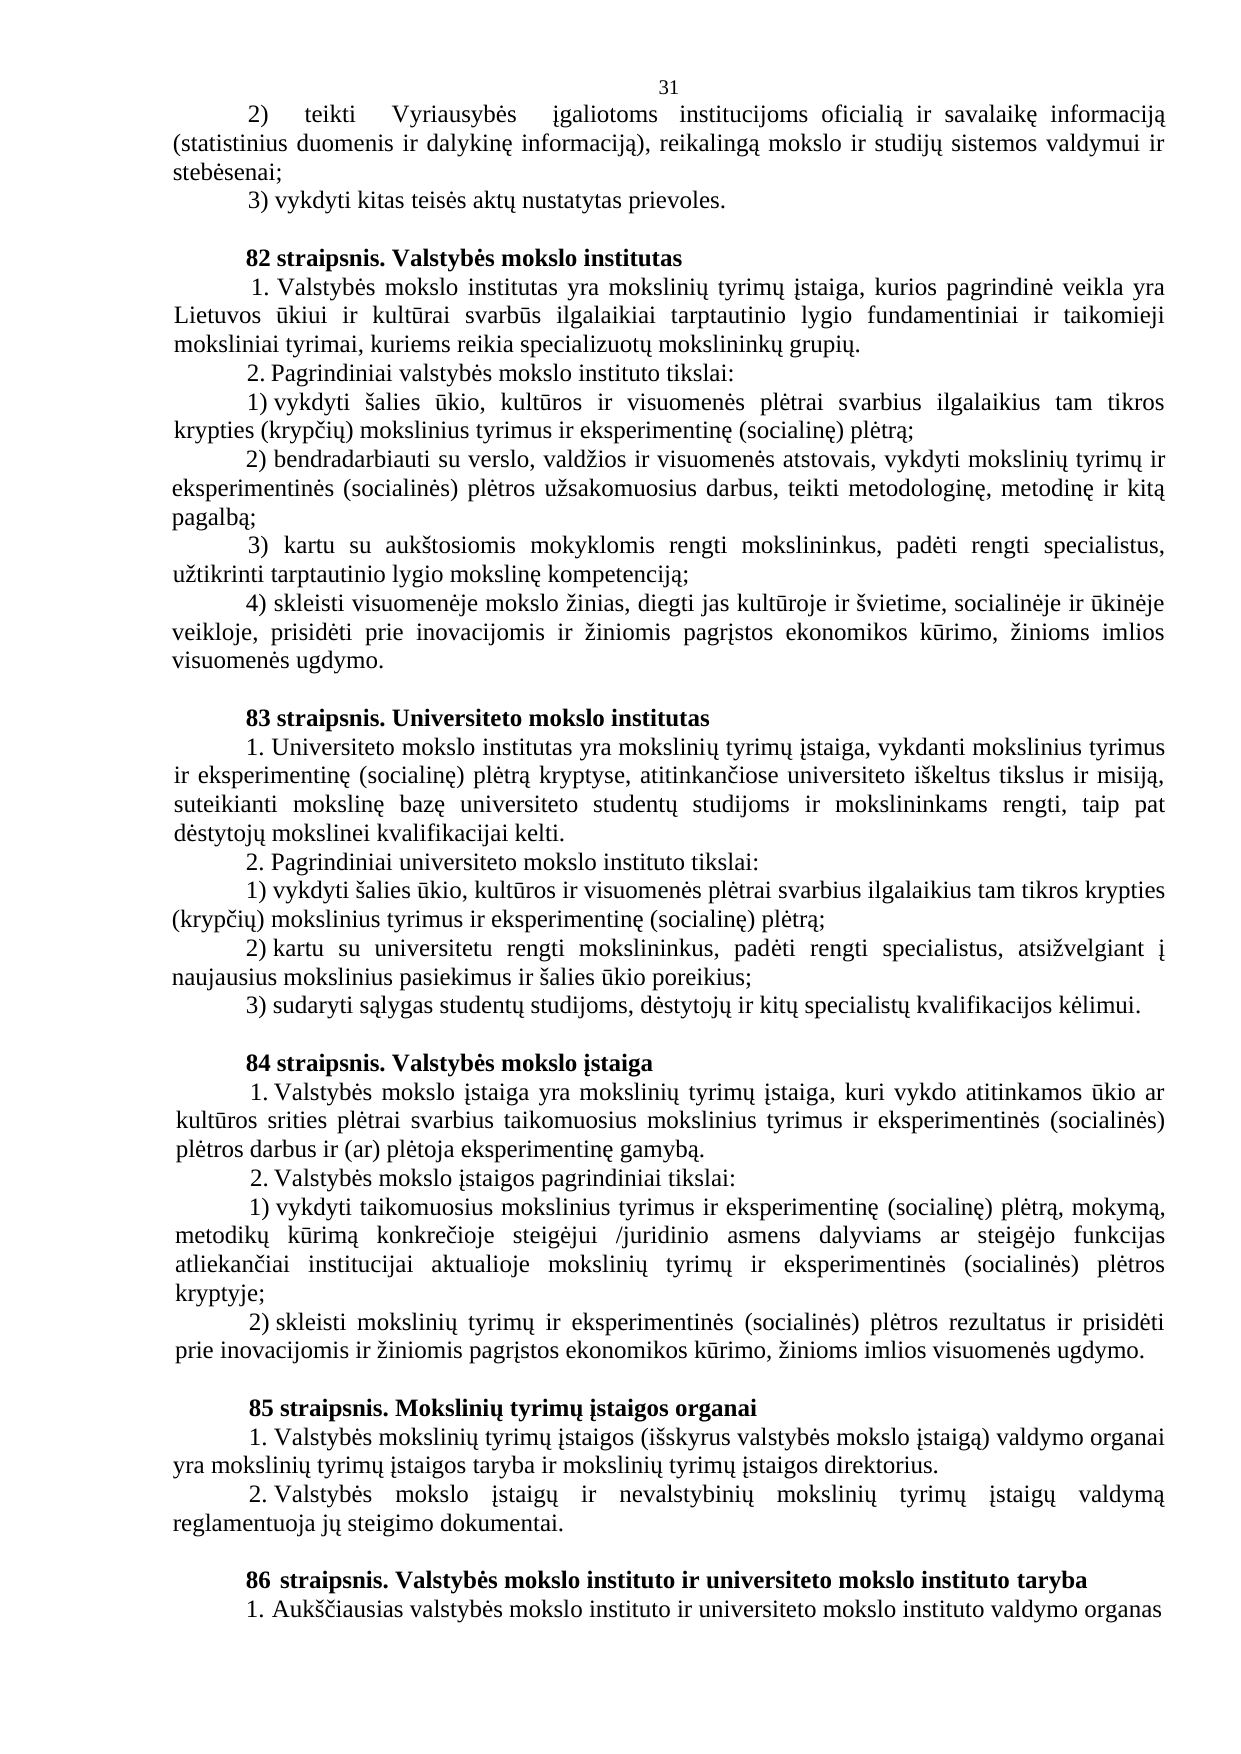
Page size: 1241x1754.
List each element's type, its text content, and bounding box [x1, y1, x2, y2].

text 85 straipsnis. Mokslinių tyrimų įstaigos organai [249, 1393, 1166, 1422]
text 1. Universiteto mokslo institutas yra mokslinių tyrimų įstaiga, vykdanti mokslinius tyrimus ir eksperimentinę (socialinę) plėtrą kryptyse, atitinkančiose universiteto iškeltus tikslus ir misiją, suteikianti mokslinę bazę universiteto studentų studijoms ir mokslininkams rengti, taip pat dėstytojų mokslinei kvalifikacijai kelti. [174, 732, 1166, 847]
text 2) kartu su universitetu rengti mokslininkus, padėti rengti specialistus, atsižvelgiant į naujausius mokslinius pasiekimus ir šalies ūkio poreikius; [172, 933, 1166, 990]
text 82 straipsnis. Valstybės mokslo institutas [246, 243, 1166, 272]
text 2) skleisti mokslinių tyrimų ir eksperimentinės (socialinės) plėtros rezultatus ir prisidėti prie inovacijomis ir žiniomis pagrįstos ekonomikos kūrimo, žinioms imlios visuomenės ugdymo. [175, 1307, 1166, 1364]
text 1. Valstybės mokslo institutas yra mokslinių tyrimų įstaiga, kurios pagrindinė veikla yra Lietuvos ūkiui ir kultūrai svarbūs ilgalaikiai tarptautinio lygio fundamentiniai ir taikomieji moksliniai tyrimai, kuriems reikia specializuotų mokslininkų grupių. [174, 272, 1166, 358]
text 83 straipsnis. Universiteto mokslo institutas [246, 703, 1166, 732]
text 1) vykdyti taikomuosius mokslinius tyrimus ir eksperimentinę (socialinę) plėtrą, mokymą, metodikų kūrimą konkrečioje steigėjui /juridinio asmens dalyviams ar steigėjo funkcijas atliekančiai institucijai aktualioje mokslinių tyrimų ir eksperimentinės (socialinės) plėtros kryptyje; [175, 1192, 1166, 1307]
text 1. Valstybės mokslo įstaiga yra mokslinių tyrimų įstaiga, kuri vykdo atitinkamos ūkio ar kultūros srities plėtrai svarbius taikomuosius mokslinius tyrimus ir eksperimentinės (socialinės) plėtros darbus ir (ar) plėtoja eksperimentinę gamybą. [176, 1077, 1166, 1163]
text 2. Valstybės mokslo įstaigų ir nevalstybinių mokslinių tyrimų įstaigų valdymą reglamentuoja jų steigimo dokumentai. [173, 1479, 1166, 1537]
text 2. Pagrindiniai valstybės mokslo instituto tikslai: [247, 358, 1166, 387]
text 3) vykdyti kitas teisės aktų nustatytas prievoles. [173, 185, 1166, 214]
text 1) vykdyti šalies ūkio, kultūros ir visuomenės plėtrai svarbius ilgalaikius tam tikros krypties (krypčių) mokslinius tyrimus ir eksperimentinę (socialinę) plėtrą; [172, 875, 1166, 933]
text 3) sudaryti sąlygas studentų studijoms, dėstytojų ir kitų specialistų kvalifikacijos kėlimui. [246, 990, 1166, 1019]
text 3) kartu su aukštosiomis mokyklomis rengti mokslininkus, padėti rengti specialistus, užtikrinti tarptautinio lygio mokslinę kompetenciją; [173, 530, 1166, 588]
text 1. Aukščiausias valstybės mokslo instituto ir universiteto mokslo instituto valdymo organas [172, 1594, 1166, 1623]
text 1. Valstybės mokslinių tyrimų įstaigos (išskyrus valstybės mokslo įstaigą) valdymo organai yra mokslinių tyrimų įstaigos taryba ir mokslinių tyrimų įstaigos direktorius. [173, 1422, 1166, 1479]
text 84 straipsnis. Valstybės mokslo įstaiga [246, 1048, 1166, 1077]
text 86 straipsnis. Valstybės mokslo instituto ir universiteto mokslo instituto taryba [172, 1565, 1166, 1594]
text 4) skleisti visuomenėje mokslo žinias, diegti jas kultūroje ir švietime, socialinėje ir ūkinėje veikloje, prisidėti prie inovacijomis ir žiniomis pagrįstos ekonomikos kūrimo, žinioms imlios visuomenės ugdymo. [172, 588, 1166, 674]
text 2) bendradarbiauti su verslo, valdžios ir visuomenės atstovais, vykdyti mokslinių tyrimų ir eksperimentinės (socialinės) plėtros užsakomuosius darbus, teikti metodologinę, metodinę ir kitą pagalbą; [172, 444, 1166, 530]
text 1) vykdyti šalies ūkio, kultūros ir visuomenės plėtrai svarbius ilgalaikius tam tikros krypties (krypčių) mokslinius tyrimus ir eksperimentinę (socialinę) plėtrą; [174, 387, 1166, 444]
text 2) teikti Vyriausybės įgaliotoms institucijoms oficialią ir savalaikę informaciją (statistinius duomenis ir dalykinę informaciją), reikalingą mokslo ir studijų sistemos valdymui ir stebėsenai; [173, 99, 1166, 185]
text 2. Pagrindiniai universiteto mokslo instituto tikslai: [174, 847, 1166, 875]
text 2. Valstybės mokslo įstaigos pagrindiniai tikslai: [250, 1163, 1166, 1192]
